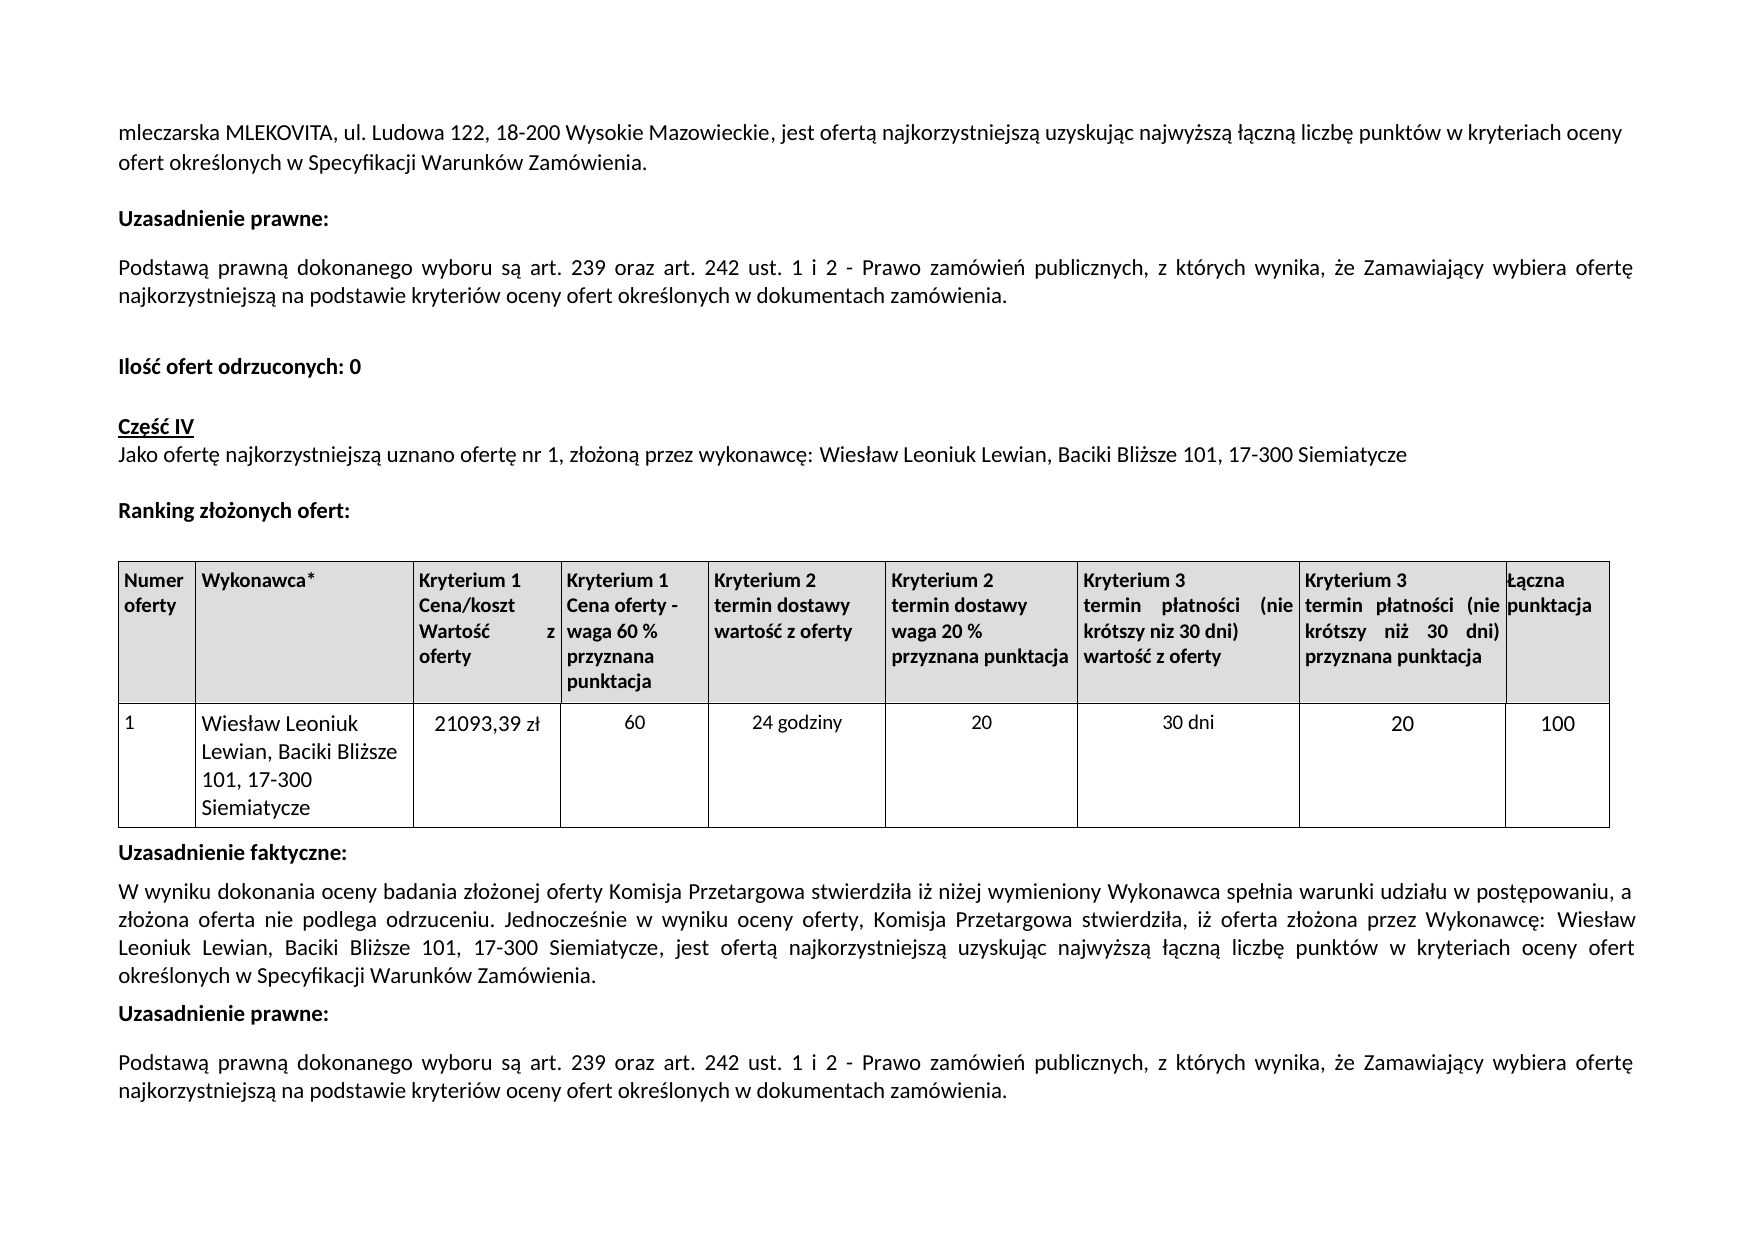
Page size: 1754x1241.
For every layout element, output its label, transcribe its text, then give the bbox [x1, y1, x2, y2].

text mleczarska MLEKOVITA, ul. Ludowa 122, 18-200 Wysokie Mazowieckie, jest ofertą najkorzystniejszą uzyskując najwyższą łączną liczbę punktów w kryteriach oceny ofert określonych w Specyfikacji Warunków Zamówienia. [118, 118, 1636, 176]
table_cell 1 [119, 704, 195, 827]
table_header Kryterium 1 Cena oferty - waga 60 % przyznana punktacja [562, 562, 708, 702]
table_cell 24 godziny [709, 704, 885, 827]
table_header Kryterium 3 termin płatności (nie krótszy niz 30 dni) wartość z oferty [1078, 562, 1299, 702]
table_cell Wiesław Leoniuk Lewian, Baciki Bliższe 101, 17-300 Siemiatycze [196, 704, 413, 827]
text Podstawą prawną dokonanego wyboru są art. 239 oraz art. 242 ust. 1 i 2 - Prawo zamówień publicznych, z których wynika, że Zamawiający wybiera ofertę najkorzystniejszą na podstawie kryteriów oceny ofert określonych w dokumentach zamówienia. [118, 253, 1636, 309]
table_header Wykonawca* [196, 562, 413, 702]
text Podstawą prawną dokonanego wyboru są art. 239 oraz art. 242 ust. 1 i 2 - Prawo zamówień publicznych, z których wynika, że Zamawiający wybiera ofertę najkorzystniejszą na podstawie kryteriów oceny ofert określonych w dokumentach zamówienia. [118, 1048, 1636, 1104]
text Ilość ofert odrzuconych: 0 [118, 352, 1636, 380]
text Jako ofertę najkorzystniejszą uznano ofertę nr 1, złożoną przez wykonawcę: Wiesław Leoniuk Lewian, Baciki Bliższe 101, 17-300 Siemiatycze [118, 440, 1636, 468]
table_header Kryterium 3 termin płatności (nie krótszy niż 30 dni) przyznana punktacja [1300, 562, 1506, 702]
table_cell 21093,39 zł [414, 704, 560, 827]
table_cell 30 dni [1078, 704, 1299, 827]
text Ranking złożonych ofert: [118, 496, 1636, 524]
text Uzasadnienie faktyczne: [118, 838, 1636, 866]
table_header Kryterium 1 Cena/koszt Wartość z oferty [414, 562, 561, 702]
table_header Łączna punktacja [1507, 562, 1609, 702]
text Uzasadnienie prawne: [118, 204, 1636, 233]
table_header Numer oferty [119, 562, 195, 702]
table_header Kryterium 2 termin dostawy waga 20 % przyznana punktacja [886, 562, 1077, 702]
table_cell 20 [886, 704, 1077, 827]
text Część IV [118, 412, 1636, 440]
text Uzasadnienie prawne: [118, 999, 1636, 1027]
text W wyniku dokonania oceny badania złożonej oferty Komisja Przetargowa stwierdziła iż niżej wymieniony Wykonawca spełnia warunki udziału w postępowaniu, a złożona oferta nie podlega odrzuceniu. Jednocześnie w wyniku oceny oferty, Komisja Przetargowa stwierdziła, iż oferta złożona przez Wykonawcę: Wiesław Leoniuk Lewian, Baciki Bliższe 101, 17-300 Siemiatycze, jest ofertą najkorzystniejszą uzyskując najwyższą łączną liczbę punktów w kryteriach oceny ofert określonych w Specyfikacji Warunków Zamówienia. [118, 877, 1636, 989]
table_cell 20 [1300, 704, 1505, 827]
table_cell 100 [1506, 704, 1609, 827]
table_cell 60 [561, 704, 708, 827]
table_header Kryterium 2 termin dostawy wartość z oferty [709, 562, 885, 702]
